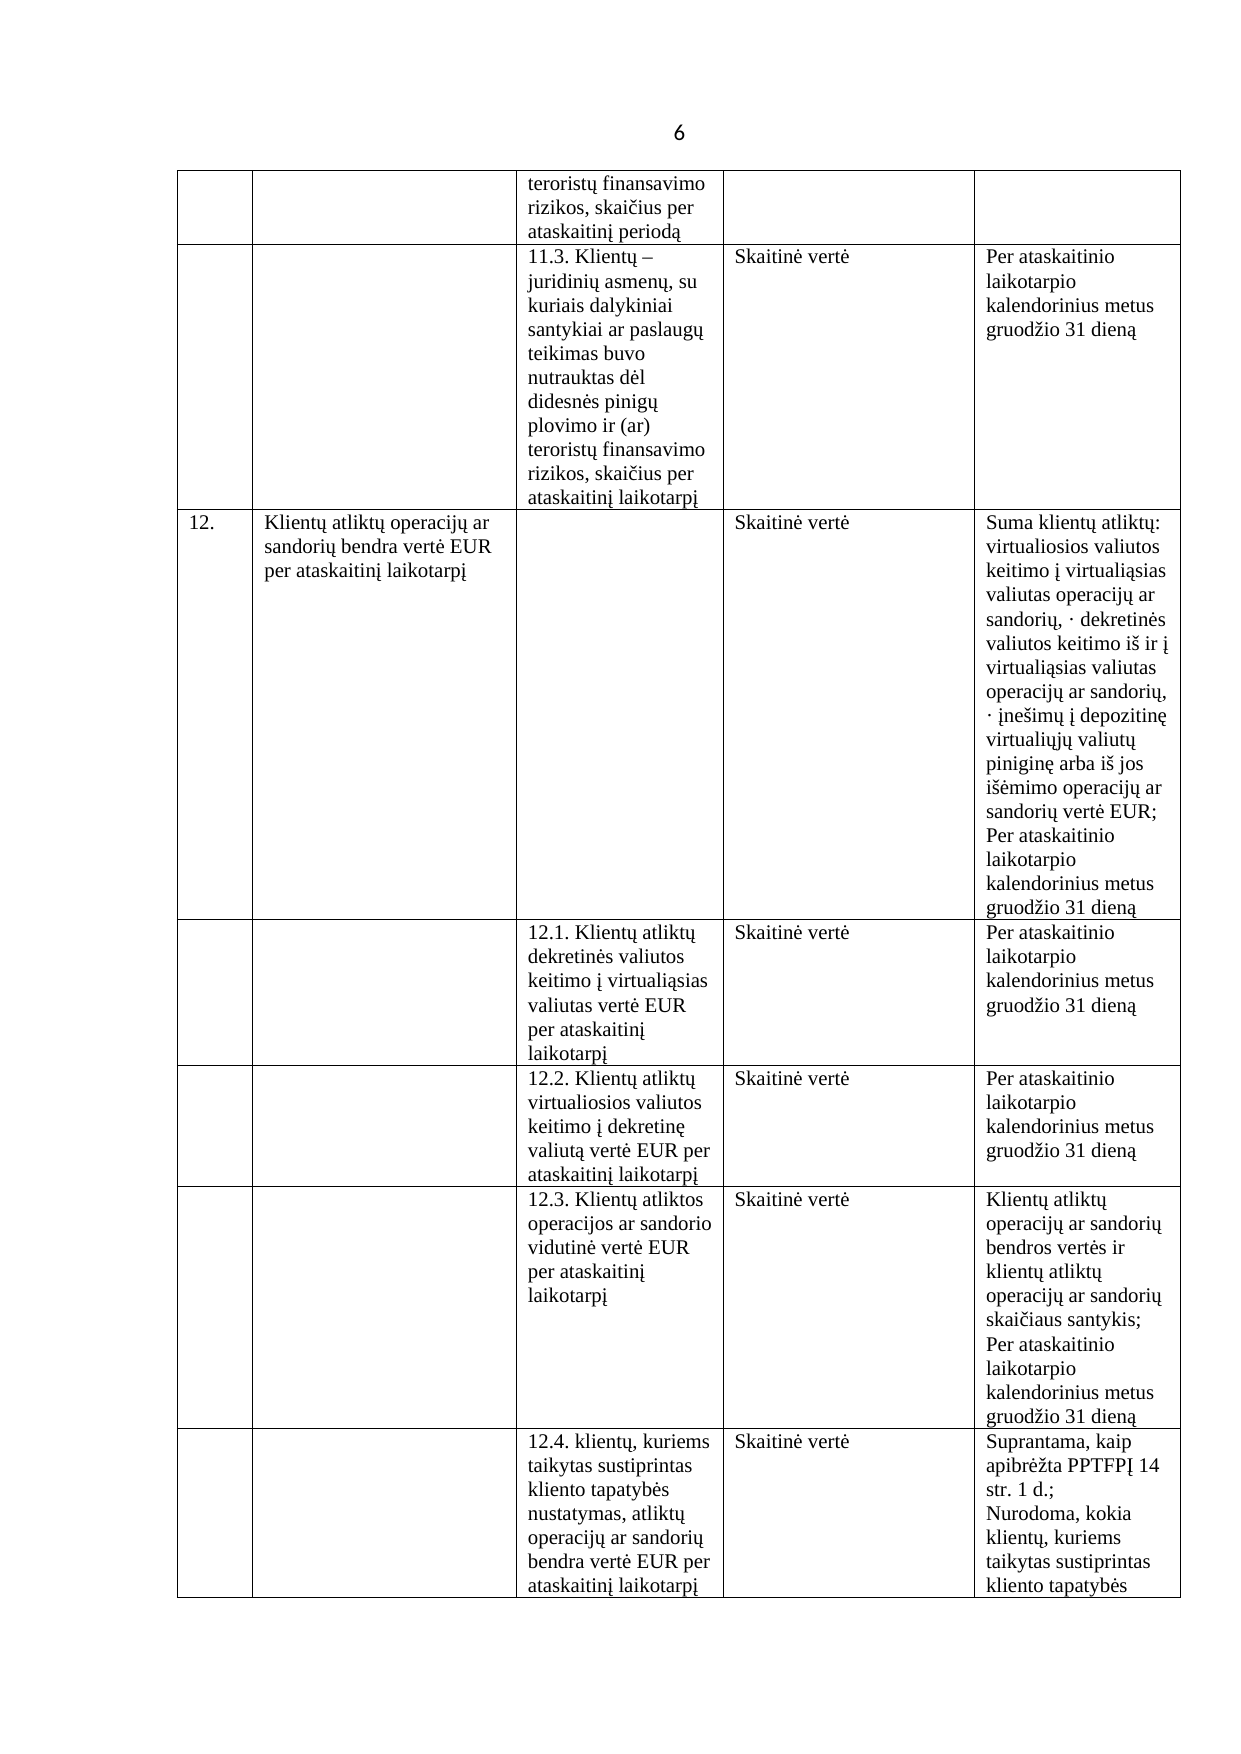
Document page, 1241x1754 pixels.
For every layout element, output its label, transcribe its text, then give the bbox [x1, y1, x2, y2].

table_cell [253, 1187, 516, 1428]
table_cell Suprantama, kaip apibrėžta PPTFPĮ 14 str. 1 d.; Nurodoma, kokia klientų, kuriems taikytas sustiprintas kliento tapatybės [975, 1429, 1180, 1597]
table_cell [178, 920, 252, 1065]
table_cell Suma klientų atliktų: virtualiosios valiutos keitimo į virtualiąsias valiutas operacijų ar sandorių, · dekretinės valiutos keitimo iš ir į virtualiąsias valiutas operacijų ar sandorių, · įnešimų į depozitinę virtualiųjų valiutų piniginę arba iš jos išėmimo operacijų ar sandorių vertė EUR; Per ataskaitinio laikotarpio kalendorinius metus gruodžio 31 dieną [975, 510, 1180, 919]
table_cell [178, 1187, 252, 1428]
table_cell 12.4. klientų, kuriems taikytas sustiprintas kliento tapatybės nustatymas, atliktų operacijų ar sandorių bendra vertė EUR per ataskaitinį laikotarpį [517, 1429, 723, 1597]
table_cell Skaitinė vertė [724, 510, 974, 919]
table_cell Klientų atliktų operacijų ar sandorių bendra vertė EUR per ataskaitinį laikotarpį [253, 510, 516, 919]
table_cell [253, 920, 516, 1065]
table_cell Skaitinė vertė [724, 1187, 974, 1428]
table_cell [253, 245, 516, 509]
table_cell [178, 171, 252, 243]
table_cell [517, 510, 723, 919]
table_cell [253, 1429, 516, 1597]
table_cell [178, 1429, 252, 1597]
table_cell Skaitinė vertė [724, 1066, 974, 1186]
table_cell 12.2. Klientų atliktų virtualiosios valiutos keitimo į dekretinę valiutą vertė EUR per ataskaitinį laikotarpį [517, 1066, 723, 1186]
table_cell [253, 1066, 516, 1186]
table_cell Per ataskaitinio laikotarpio kalendorinius metus gruodžio 31 dieną [975, 920, 1180, 1065]
table_cell Skaitinė vertė [724, 1429, 974, 1597]
table_cell Skaitinė vertė [724, 245, 974, 509]
table_cell Skaitinė vertė [724, 920, 974, 1065]
table_cell [253, 171, 516, 243]
table_cell [975, 171, 1180, 243]
table_cell [178, 245, 252, 509]
table_cell 12.1. Klientų atliktų dekretinės valiutos keitimo į virtualiąsias valiutas vertė EUR per ataskaitinį laikotarpį [517, 920, 723, 1065]
table_cell [724, 171, 974, 243]
table_cell Per ataskaitinio laikotarpio kalendorinius metus gruodžio 31 dieną [975, 1066, 1180, 1186]
table_cell 12. [178, 510, 252, 919]
table_cell teroristų finansavimo rizikos, skaičius per ataskaitinį periodą [517, 171, 723, 243]
table_cell 12.3. Klientų atliktos operacijos ar sandorio vidutinė vertė EUR per ataskaitinį laikotarpį [517, 1187, 723, 1428]
table_cell 11.3. Klientų – juridinių asmenų, su kuriais dalykiniai santykiai ar paslaugų teikimas buvo nutrauktas dėl didesnės pinigų plovimo ir (ar) teroristų finansavimo rizikos, skaičius per ataskaitinį laikotarpį [517, 245, 723, 509]
table_cell [178, 1066, 252, 1186]
table_cell Klientų atliktų operacijų ar sandorių bendros vertės ir klientų atliktų operacijų ar sandorių skaičiaus santykis; Per ataskaitinio laikotarpio kalendorinius metus gruodžio 31 dieną [975, 1187, 1180, 1428]
table_cell Per ataskaitinio laikotarpio kalendorinius metus gruodžio 31 dieną [975, 245, 1180, 509]
